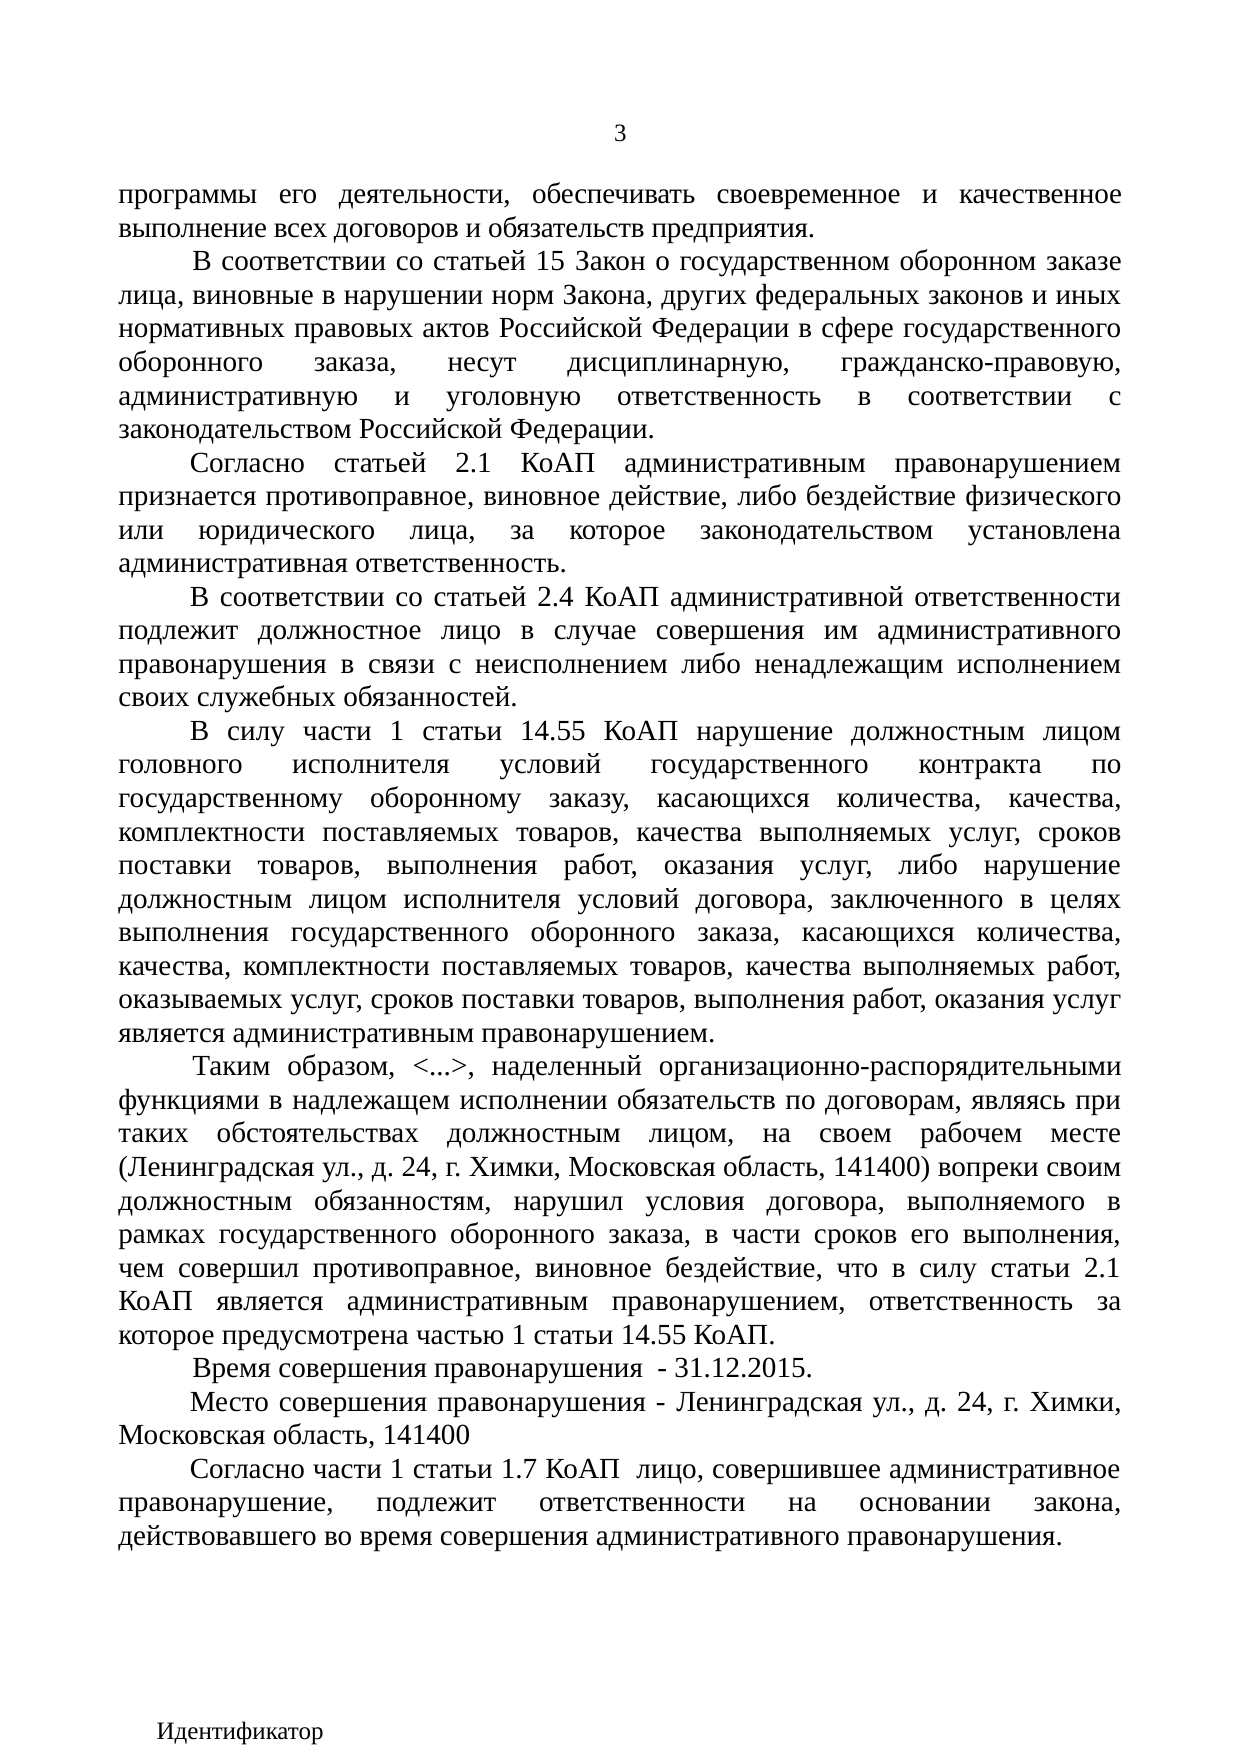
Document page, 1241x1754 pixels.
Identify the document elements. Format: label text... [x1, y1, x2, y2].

text В соответствии со статьей 15 Закон о государственном оборонном заказе лица, виновные в нарушении норм Закона, других федеральных законов и иных нормативных правовых актов Российской Федерации в сфере государственного оборонного заказа, несут дисциплинарную, гражданско-правовую, административную и уголовную ответственность в соответствии с законодательством Российской Федерации. [118, 243, 1122, 445]
text Согласно части 1 статьи 1.7 КоАП лицо, совершившее административное правонарушение, подлежит ответственности на основании закона, действовавшего во время совершения административного правонарушения. [118, 1451, 1122, 1552]
text программы его деятельности, обеспечивать своевременное и качественное выполнение всех договоров и обязательств предприятия. [118, 176, 1122, 243]
text Время совершения правонарушения - 31.12.2015. [118, 1350, 1122, 1384]
text В силу части 1 статьи 14.55 КоАП нарушение должностным лицом головного исполнителя условий государственного контракта по государственному оборонному заказу, касающихся количества, качества, комплектности поставляемых товаров, качества выполняемых услуг, сроков поставки товаров, выполнения работ, оказания услуг, либо нарушение должностным лицом исполнителя условий договора, заключенного в целях выполнения государственного оборонного заказа, касающихся количества, качества, комплектности поставляемых товаров, качества выполняемых работ, оказываемых услуг, сроков поставки товаров, выполнения работ, оказания услуг является административным правонарушением. [118, 713, 1122, 1048]
text Согласно статьей 2.1 КоАП административным правонарушением признается противоправное, виновное действие, либо бездействие физического или юридического лица, за которое законодательством установлена административная ответственность. [118, 445, 1122, 579]
text В соответствии со статьей 2.4 КоАП административной ответственности подлежит должностное лицо в случае совершения им административного правонарушения в связи с неисполнением либо ненадлежащим исполнением своих служебных обязанностей. [118, 579, 1122, 713]
text Таким образом, <...>, наделенный организационно-распорядительными функциями в надлежащем исполнении обязательств по договорам, являясь при таких обстоятельствах должностным лицом, на своем рабочем месте (Ленинградская ул., д. 24, г. Химки, Московская область, 141400) вопреки своим должностным обязанностям, нарушил условия договора, выполняемого в рамках государственного оборонного заказа, в части сроков его выполнения, чем совершил противоправное, виновное бездействие, что в силу статьи 2.1 КоАП является административным правонарушением, ответственность за которое предусмотрена частью 1 статьи 14.55 КоАП. [118, 1048, 1122, 1350]
text Место совершения правонарушения - Ленинградская ул., д. 24, г. Химки, Московская область, 141400 [118, 1384, 1122, 1451]
